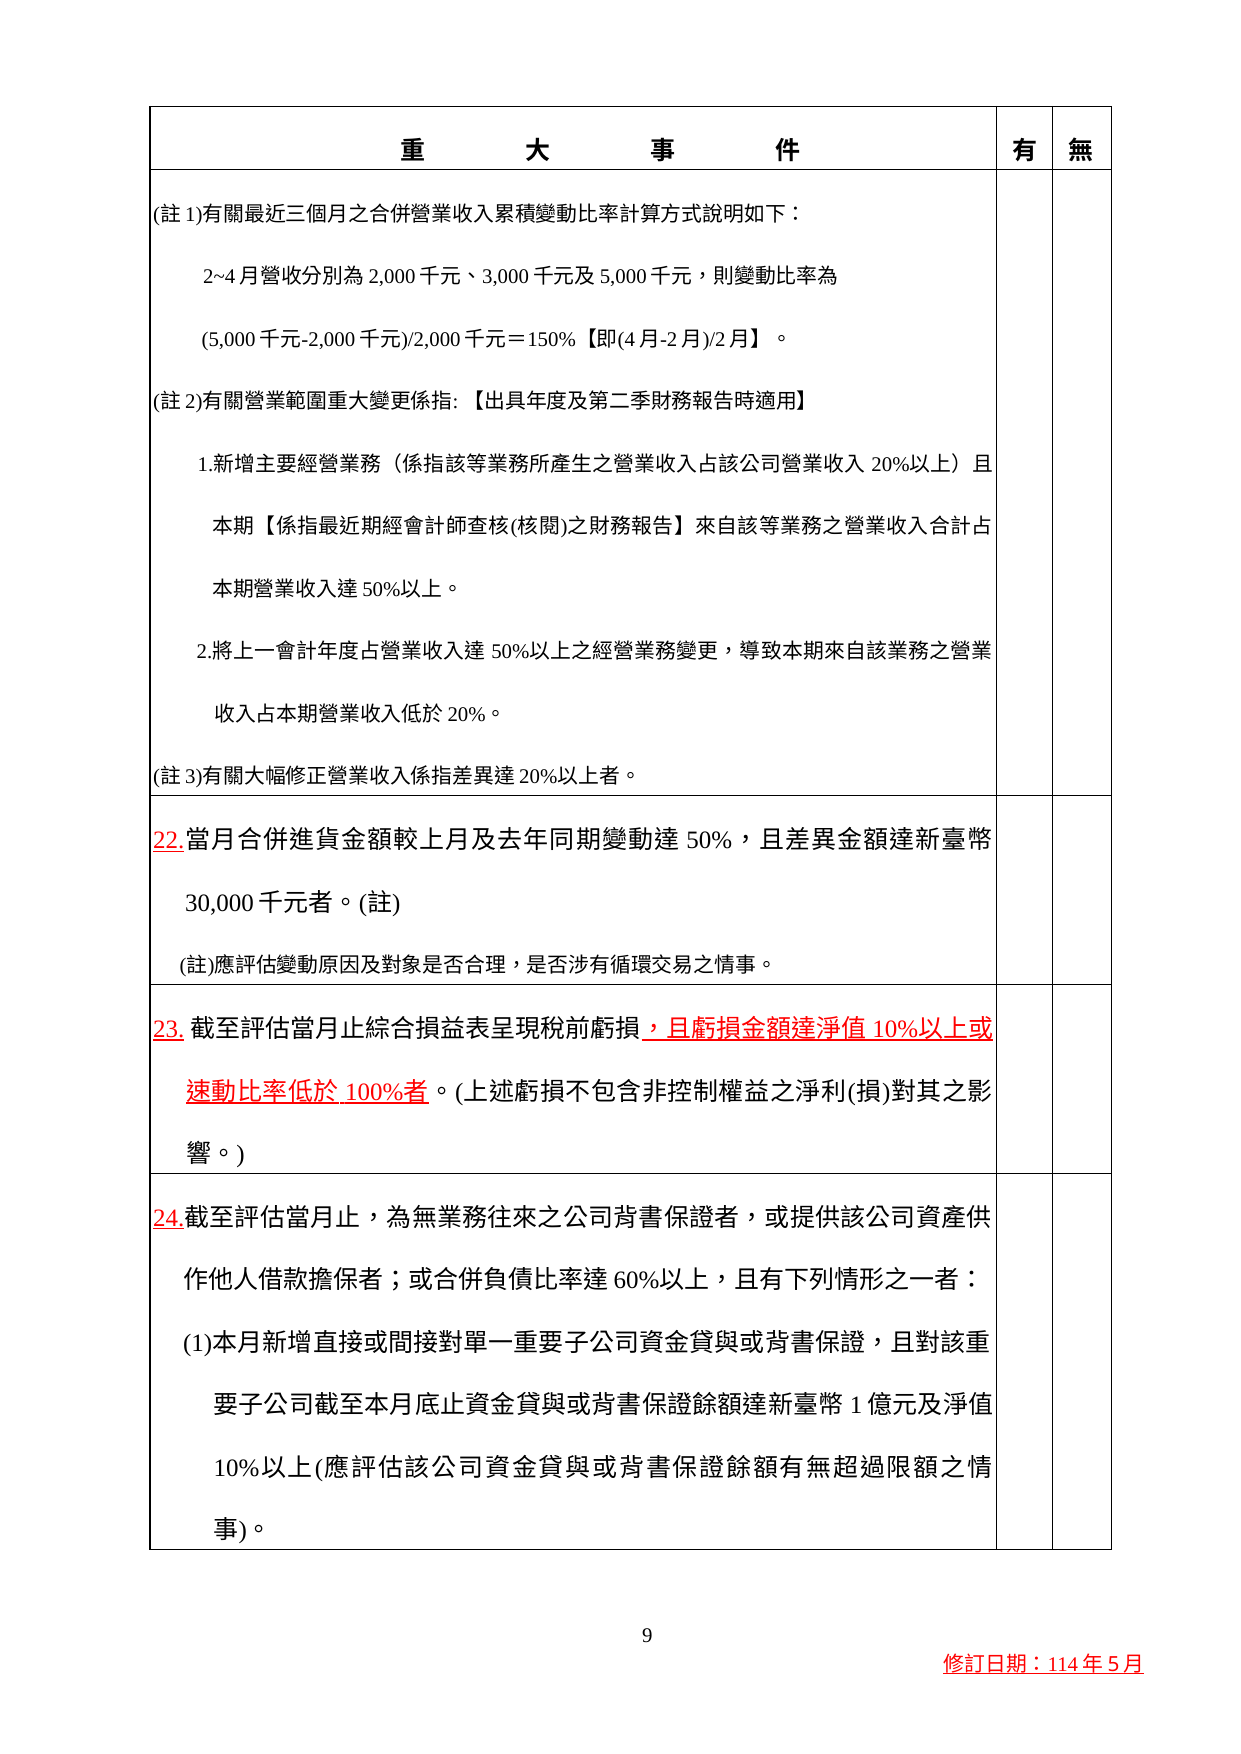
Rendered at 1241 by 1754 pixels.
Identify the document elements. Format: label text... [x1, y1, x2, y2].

table_cell [1053, 170, 1111, 795]
table_cell [997, 1174, 1052, 1548]
table_header 重 大 事 件 [151, 107, 996, 169]
table_cell 23. 截至評估當月止綜合損益表呈現稅前虧損，且虧損金額達淨值10%以上或速動比率低於100%者。(上述虧損不包含非控制權益之淨利(損)對其之影響。) [151, 985, 996, 1172]
table_cell (註1)有關最近三個月之合併營業收入累積變動比率計算方式說明如下： 2~4月營收分別為2,000千元、3,000千元及5,000千元，則變動比率為 (5,000千元-2,000千元)/2,000千元＝150%【即(4月-2月)/2月】。 (註2)有關營業範圍重大變更係指: 【出具年度及第二季財務報告時適用】 1.新增主要經營業務（係指該等業務所產生之營業收入占該公司營業收入20%以上）且本期【係指最近期經會計師查核(核閱)之財務報告】來自該等業務之營業收入合計占本期營業收入達50%以上。 2.將上一會計年度占營業收入達50%以上之經營業務變更，導致本期來自該業務之營業收入占本期營業收入低於20%。 (註3)有關大幅修正營業收入係指差異達20%以上者。 [151, 170, 996, 795]
table_cell [1053, 1174, 1111, 1548]
table_cell [997, 170, 1052, 795]
table_cell [997, 796, 1052, 984]
table_cell 24.截至評估當月止，為無業務往來之公司背書保證者，或提供該公司資產供作他人借款擔保者；或合併負債比率達60%以上，且有下列情形之一者： (1)本月新增直接或間接對單一重要子公司資金貸與或背書保證，且對該重要子公司截至本月底止資金貸與或背書保證餘額達新臺幣1億元及淨值10%以上(應評估該公司資金貸與或背書保證餘額有無超過限額之情事)。 [151, 1174, 996, 1548]
table_cell [1053, 985, 1111, 1172]
table_cell [1053, 796, 1111, 984]
table_header 無 [1053, 107, 1111, 169]
table_cell [997, 985, 1052, 1172]
table_cell 22.當月合併進貨金額較上月及去年同期變動達50%，且差異金額達新臺幣30,000千元者。(註) (註)應評估變動原因及對象是否合理，是否涉有循環交易之情事。 [151, 796, 996, 984]
table_header 有 [997, 107, 1052, 169]
